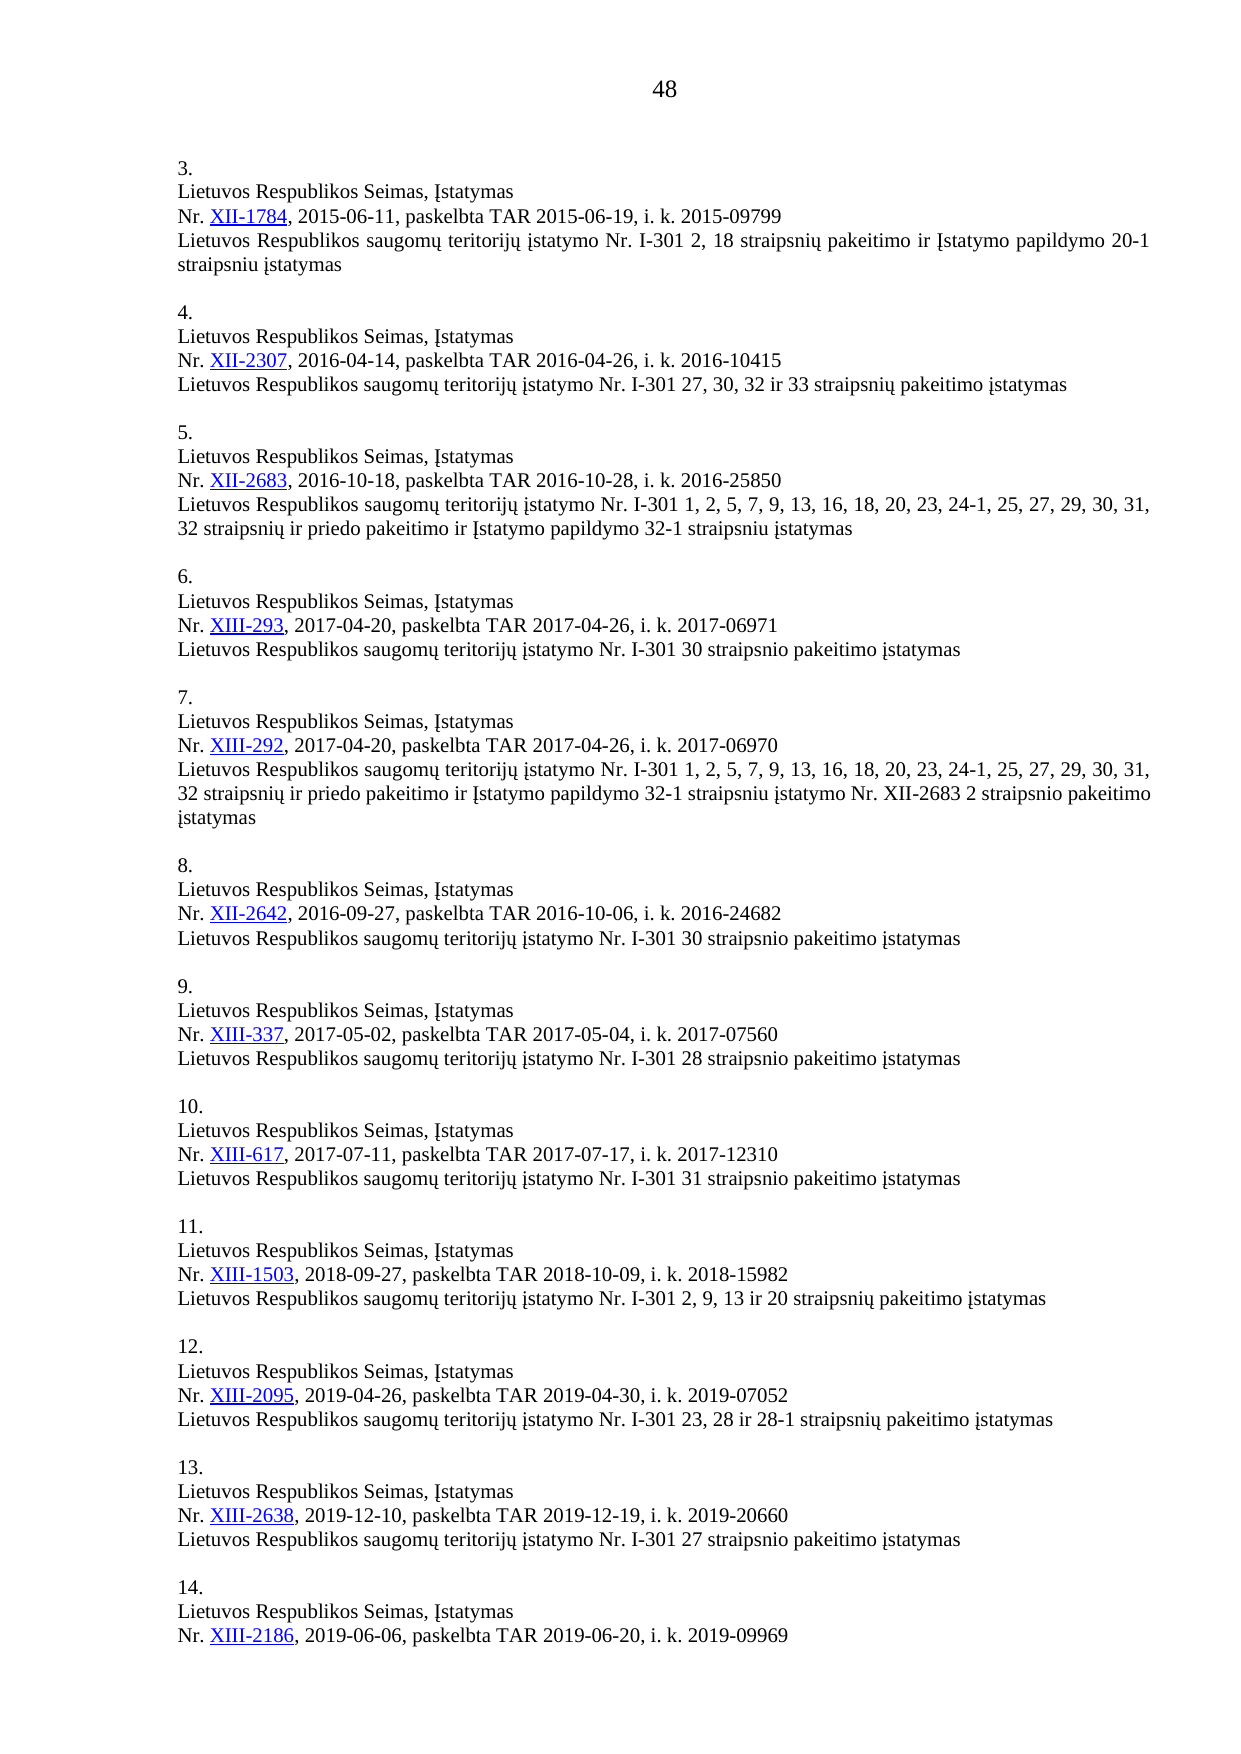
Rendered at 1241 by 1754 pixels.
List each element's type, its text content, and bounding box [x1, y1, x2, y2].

text 13. [177, 1455, 1152, 1479]
text Lietuvos Respublikos saugomų teritorijų įstatymo Nr. I-301 23, 28 ir 28-1 straipsnių pakeitimo įstatymas [177, 1407, 1152, 1431]
text 14. [177, 1575, 1152, 1599]
text Lietuvos Respublikos Seimas, Įstatymas [177, 998, 1152, 1022]
text Lietuvos Respublikos Seimas, Įstatymas [177, 179, 1152, 203]
text Lietuvos Respublikos Seimas, Įstatymas [177, 444, 1152, 468]
text Nr. XIII-1503, 2018-09-27, paskelbta TAR 2018-10-09, i. k. 2018-15982 [177, 1262, 1152, 1286]
text Nr. XII-1784, 2015-06-11, paskelbta TAR 2015-06-19, i. k. 2015-09799 [177, 203, 1152, 228]
text Lietuvos Respublikos Seimas, Įstatymas [177, 588, 1152, 613]
text Lietuvos Respublikos saugomų teritorijų įstatymo Nr. I-301 31 straipsnio pakeitimo įstatymas [177, 1166, 1152, 1190]
text Nr. XIII-2638, 2019-12-10, paskelbta TAR 2019-12-19, i. k. 2019-20660 [177, 1503, 1152, 1527]
text Lietuvos Respublikos Seimas, Įstatymas [177, 1479, 1152, 1503]
text 12. [177, 1334, 1152, 1358]
text 11. [177, 1214, 1152, 1238]
text 8. [177, 853, 1152, 877]
text 6. [177, 564, 1152, 588]
text Lietuvos Respublikos saugomų teritorijų įstatymo Nr. I-301 30 straipsnio pakeitimo įstatymas [177, 637, 1152, 661]
text Lietuvos Respublikos saugomų teritorijų įstatymo Nr. I-301 2, 18 straipsnių pakeitimo ir Įstatymo papildymo 20-1 straipsniu įstatymas [177, 228, 1152, 276]
text Lietuvos Respublikos Seimas, Įstatymas [177, 1118, 1152, 1142]
text Nr. XIII-292, 2017-04-20, paskelbta TAR 2017-04-26, i. k. 2017-06970 [177, 733, 1152, 757]
text Lietuvos Respublikos Seimas, Įstatymas [177, 1238, 1152, 1262]
text Lietuvos Respublikos Seimas, Įstatymas [177, 324, 1152, 348]
text Nr. XIII-2186, 2019-06-06, paskelbta TAR 2019-06-20, i. k. 2019-09969 [177, 1623, 1152, 1647]
text Lietuvos Respublikos saugomų teritorijų įstatymo Nr. I-301 27, 30, 32 ir 33 straipsnių pakeitimo įstatymas [177, 372, 1152, 396]
text Nr. XIII-617, 2017-07-11, paskelbta TAR 2017-07-17, i. k. 2017-12310 [177, 1142, 1152, 1166]
text Lietuvos Respublikos saugomų teritorijų įstatymo Nr. I-301 1, 2, 5, 7, 9, 13, 16, 18, 20, 23, 24-1, 25, 27, 29, 30, 31, 32 straipsnių ir priedo pakeitimo ir Įstatymo papildymo 32-1 straipsniu įstatymo Nr. XII-2683 2 straipsnio pakeitimo įstatymas [177, 757, 1152, 829]
text 9. [177, 973, 1152, 998]
text Nr. XII-2307, 2016-04-14, paskelbta TAR 2016-04-26, i. k. 2016-10415 [177, 348, 1152, 372]
text Nr. XII-2683, 2016-10-18, paskelbta TAR 2016-10-28, i. k. 2016-25850 [177, 468, 1152, 492]
text 4. [177, 300, 1152, 324]
text Lietuvos Respublikos Seimas, Įstatymas [177, 877, 1152, 901]
text Lietuvos Respublikos saugomų teritorijų įstatymo Nr. I-301 30 straipsnio pakeitimo įstatymas [177, 925, 1152, 949]
text Nr. XIII-337, 2017-05-02, paskelbta TAR 2017-05-04, i. k. 2017-07560 [177, 1022, 1152, 1046]
text Lietuvos Respublikos Seimas, Įstatymas [177, 1599, 1152, 1623]
text 7. [177, 685, 1152, 709]
text Lietuvos Respublikos saugomų teritorijų įstatymo Nr. I-301 1, 2, 5, 7, 9, 13, 16, 18, 20, 23, 24-1, 25, 27, 29, 30, 31, 32 straipsnių ir priedo pakeitimo ir Įstatymo papildymo 32-1 straipsniu įstatymas [177, 492, 1152, 540]
text 3. [177, 155, 1152, 179]
text Nr. XIII-293, 2017-04-20, paskelbta TAR 2017-04-26, i. k. 2017-06971 [177, 613, 1152, 637]
text Lietuvos Respublikos saugomų teritorijų įstatymo Nr. I-301 27 straipsnio pakeitimo įstatymas [177, 1527, 1152, 1551]
text Lietuvos Respublikos Seimas, Įstatymas [177, 1358, 1152, 1383]
text Lietuvos Respublikos saugomų teritorijų įstatymo Nr. I-301 28 straipsnio pakeitimo įstatymas [177, 1046, 1152, 1070]
text Lietuvos Respublikos Seimas, Įstatymas [177, 709, 1152, 733]
text Nr. XIII-2095, 2019-04-26, paskelbta TAR 2019-04-30, i. k. 2019-07052 [177, 1383, 1152, 1407]
text Nr. XII-2642, 2016-09-27, paskelbta TAR 2016-10-06, i. k. 2016-24682 [177, 901, 1152, 925]
text 10. [177, 1094, 1152, 1118]
text 5. [177, 420, 1152, 444]
text Lietuvos Respublikos saugomų teritorijų įstatymo Nr. I-301 2, 9, 13 ir 20 straipsnių pakeitimo įstatymas [177, 1286, 1152, 1310]
